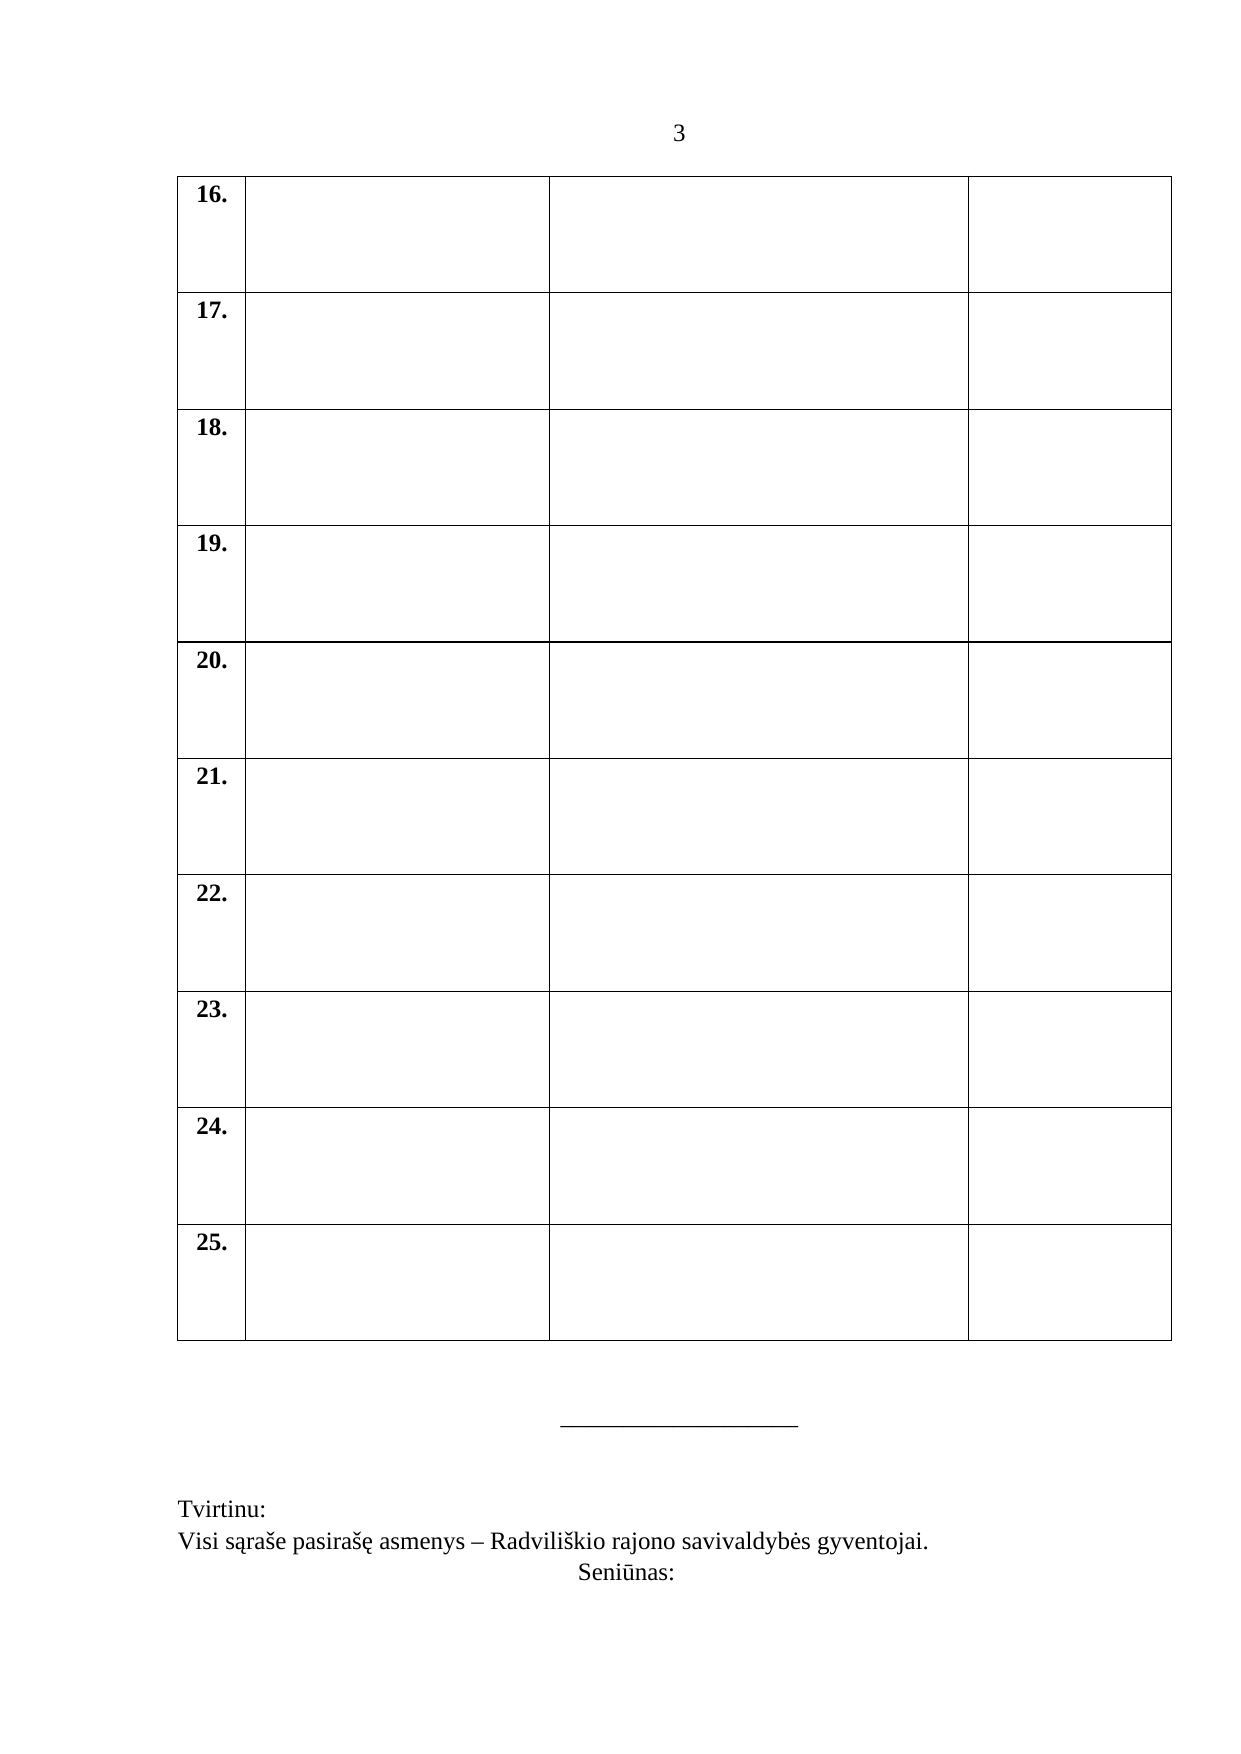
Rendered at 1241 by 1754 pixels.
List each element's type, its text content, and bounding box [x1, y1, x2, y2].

table_cell [550, 1108, 968, 1224]
table_cell 21. [178, 759, 245, 874]
table_cell 19. [178, 526, 245, 641]
table_cell [246, 526, 549, 641]
table_cell [246, 875, 549, 991]
table_cell [246, 1225, 549, 1340]
text Visi sąraše pasirašę asmenys – Radviliškio rajono savivaldybės gyventojai. [177, 1526, 1181, 1554]
table_cell [246, 177, 549, 292]
table_cell [246, 643, 549, 758]
table_cell [969, 875, 1171, 991]
table_cell 17. [178, 293, 245, 408]
table_cell [969, 526, 1171, 641]
table_cell [550, 526, 968, 641]
table_cell 24. [178, 1108, 245, 1224]
table_cell [246, 759, 549, 874]
table_cell 25. [178, 1225, 245, 1340]
table_cell [969, 410, 1171, 525]
text ___________________ [177, 1401, 1181, 1430]
text Tvirtinu: [177, 1494, 1181, 1523]
table_cell 18. [178, 410, 245, 525]
table_cell 20. [178, 643, 245, 758]
table_cell [969, 1225, 1171, 1340]
table_cell [969, 1108, 1171, 1224]
table_cell [246, 1108, 549, 1224]
table_cell [246, 293, 549, 408]
table_cell [550, 177, 968, 292]
table_cell [969, 643, 1171, 758]
table_cell [550, 759, 968, 874]
table_cell 16. [178, 177, 245, 292]
table_cell [969, 992, 1171, 1107]
text Seniūnas: [177, 1557, 1181, 1586]
table_cell [246, 992, 549, 1107]
table_cell [969, 759, 1171, 874]
table_cell 23. [178, 992, 245, 1107]
table_cell [550, 875, 968, 991]
table_cell [550, 643, 968, 758]
table_cell [969, 293, 1171, 408]
table_cell [550, 1225, 968, 1340]
table_cell [550, 992, 968, 1107]
table_cell [550, 410, 968, 525]
table_cell [969, 177, 1171, 292]
table_cell [550, 293, 968, 408]
table_cell [246, 410, 549, 525]
table_cell 22. [178, 875, 245, 991]
